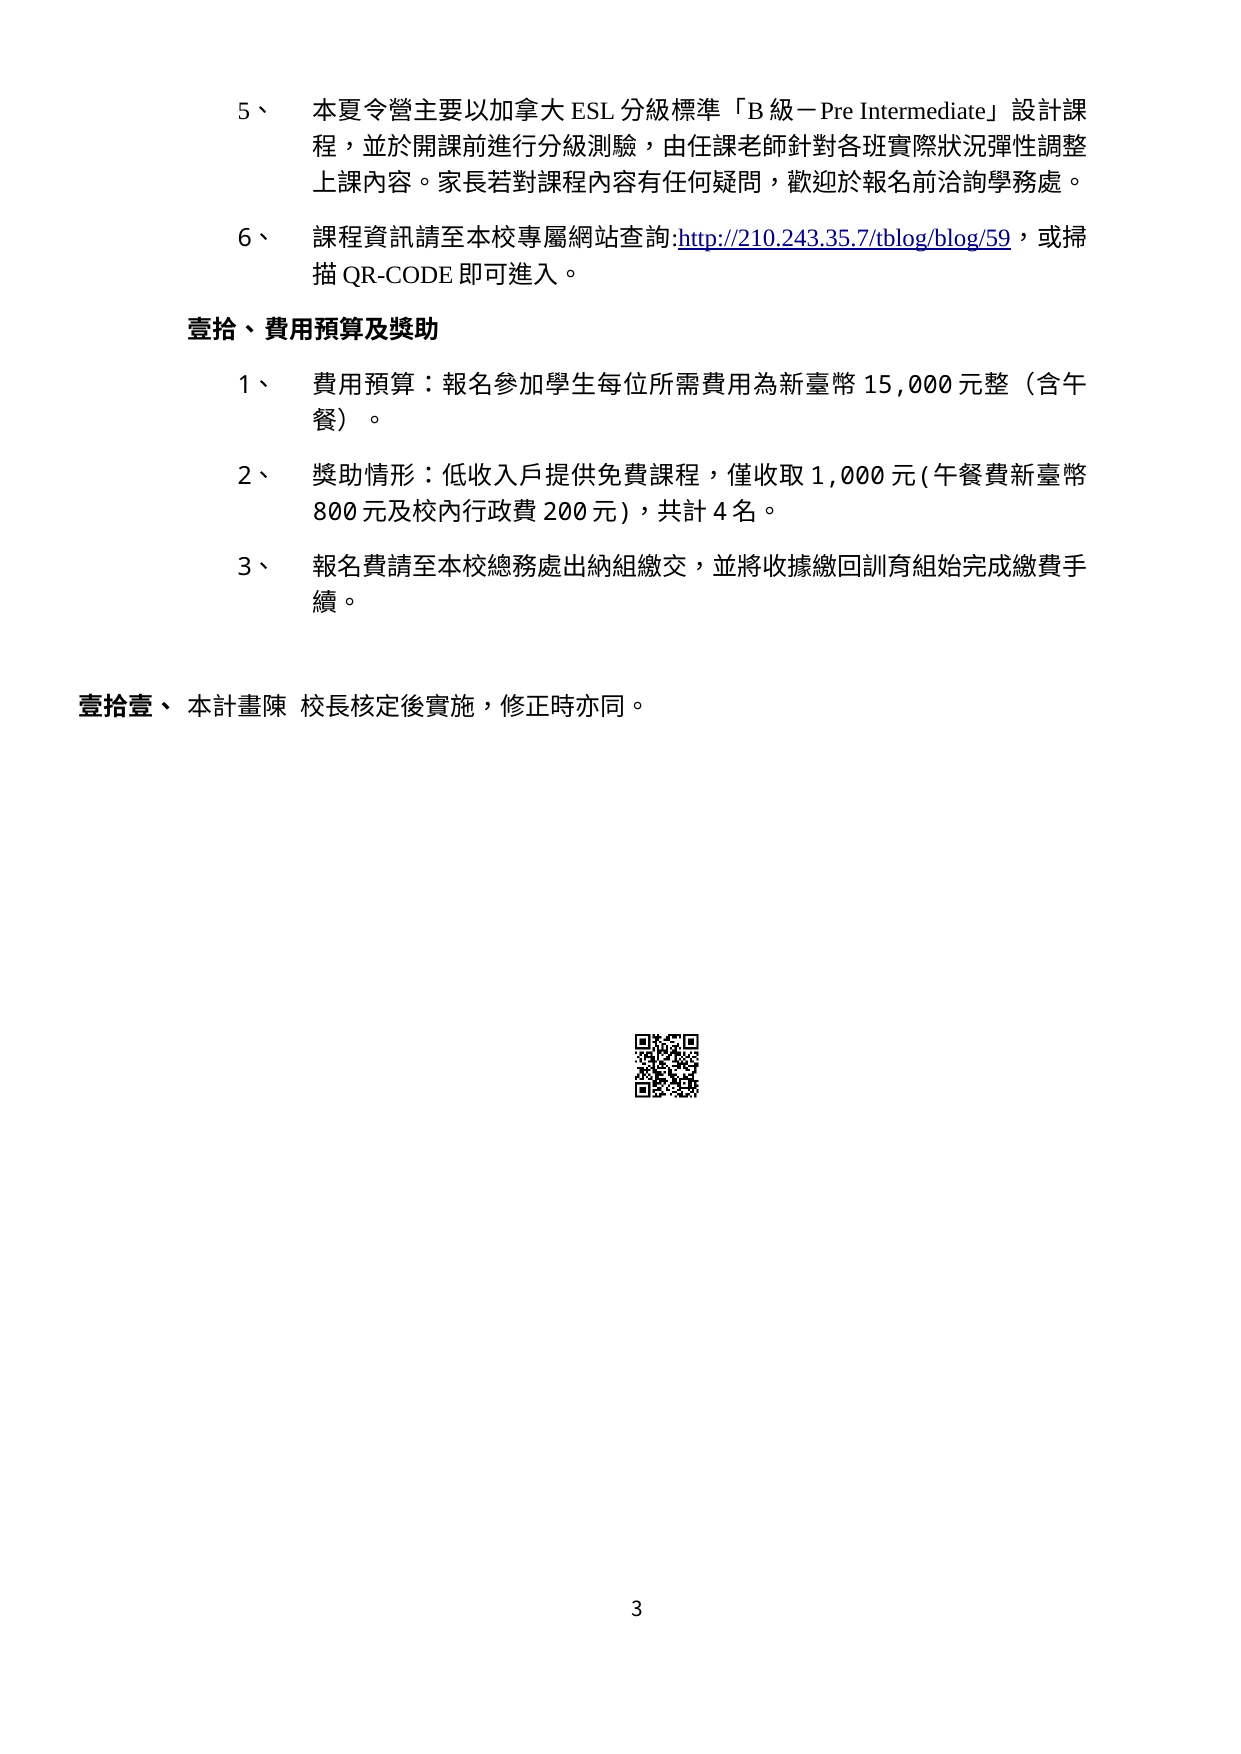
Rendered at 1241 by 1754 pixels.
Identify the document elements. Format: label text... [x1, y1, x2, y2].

list 報名費請至本校總務處出納組繳交，並將收據繳回訓育組始完成繳費手續。 [237, 547, 1087, 619]
list 費用預算及獎助 [187, 309, 1087, 345]
list 本夏令營主要以加拿大ESL分級標準「B級－Pre Intermediate」設計課程，並於開課前進行分級測驗，由任課老師針對各班實際狀況彈性調整上課內容。家長若對課程內容有任何疑問，歡迎於報名前洽詢學務處。 [237, 90, 1087, 199]
list 獎助情形：低收入戶提供免費課程，僅收取1,000元(午餐費新臺幣800元及校內行政費200元)，共計4名。 [237, 455, 1087, 528]
list 費用預算：報名參加學生每位所需費用為新臺幣15,000元整（含午餐）。 [237, 364, 1087, 437]
list 課程資訊請至本校專屬網站查詢:http://210.243.35.7/tblog/blog/59，或掃描QR-CODE即可進入。 [237, 218, 1087, 290]
list 本計畫陳 校長核定後實施，修正時亦同。 [78, 657, 1087, 729]
